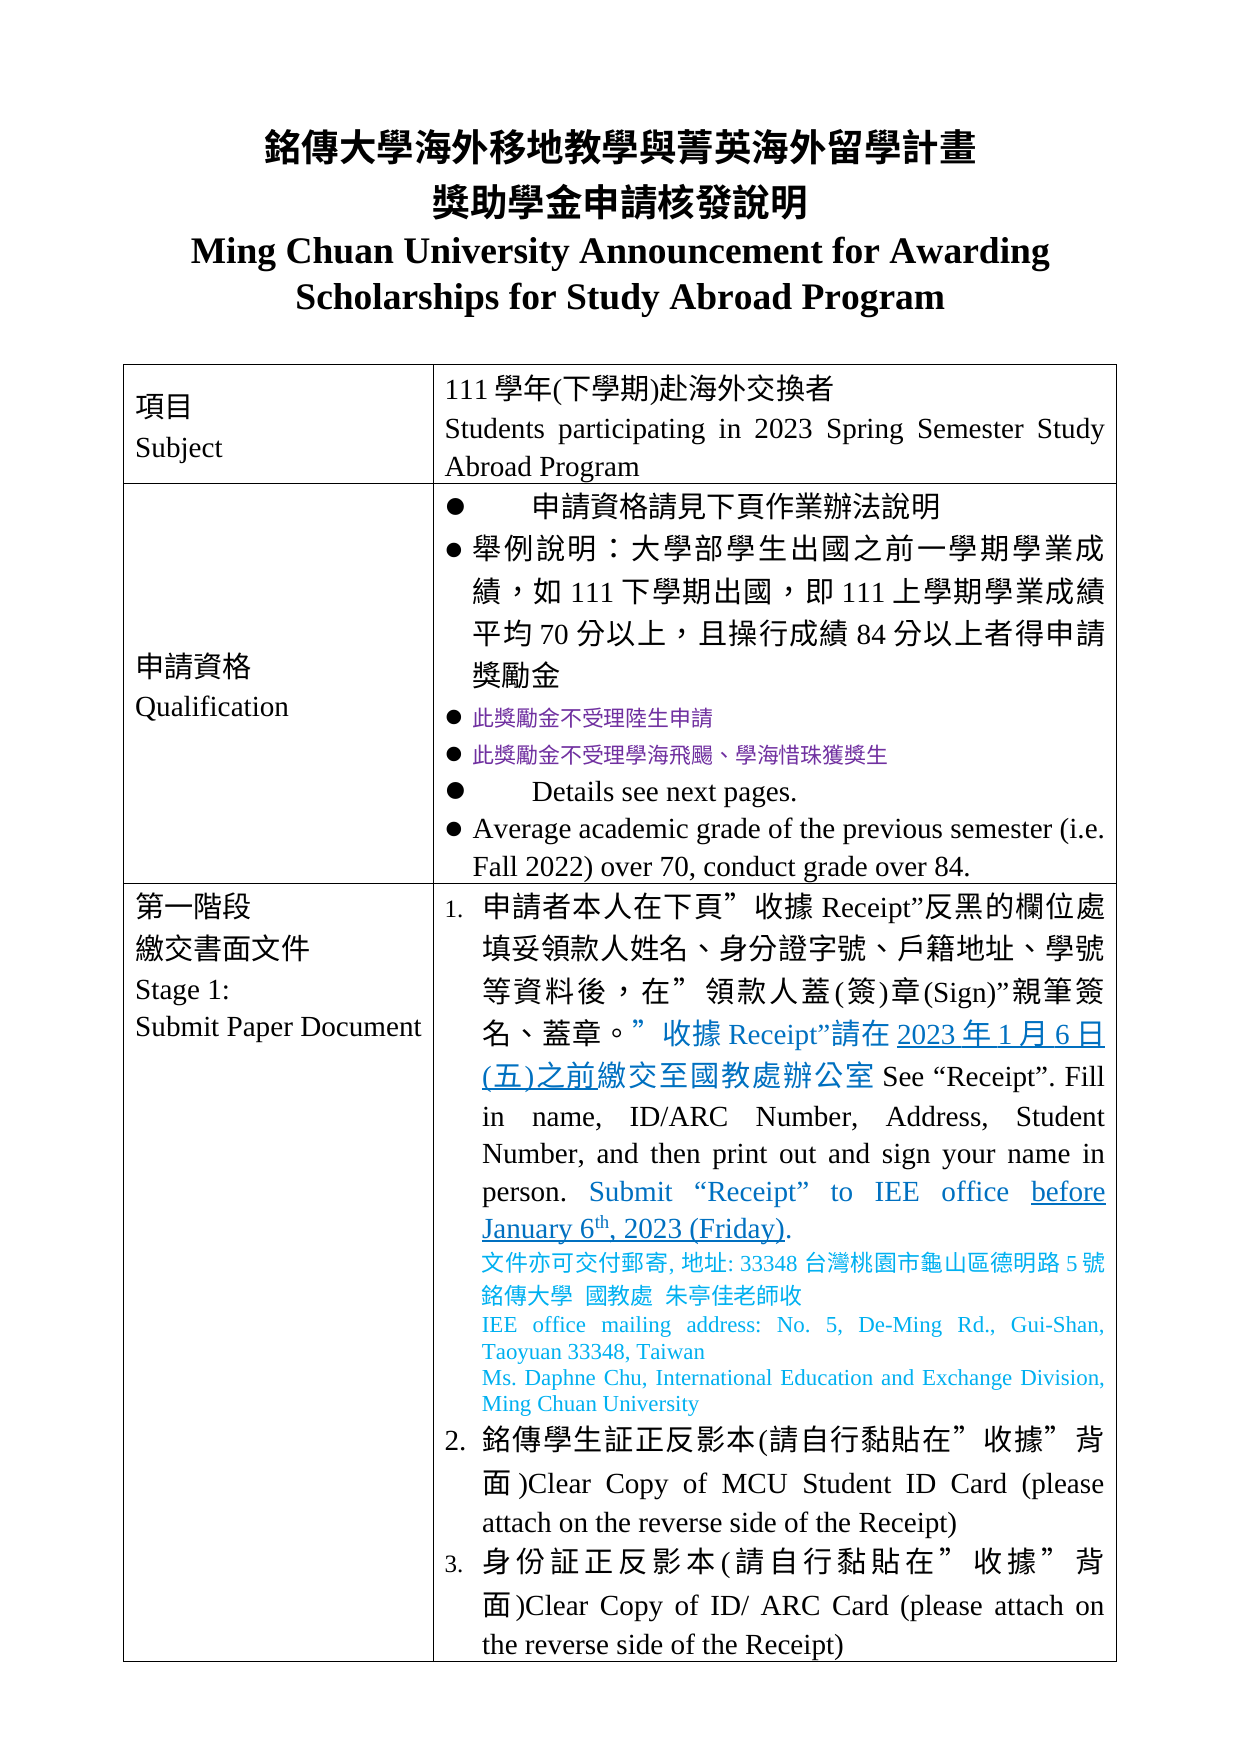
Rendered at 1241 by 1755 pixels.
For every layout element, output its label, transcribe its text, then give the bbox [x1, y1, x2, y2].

table_cell 第一階段 繳交書面文件 Stage 1: Submit Paper Document [124, 884, 433, 1661]
text 銘傳大學海外移地教學與菁英海外留學計畫 [118, 118, 1122, 172]
text Ming Chuan University Announcement for Awarding Scholarships for Study Abroad Program [118, 227, 1122, 318]
table_cell 申請資格 Qualification [124, 484, 433, 882]
table_header 項目 Subject [124, 365, 433, 482]
table_header 111學年(下學期)赴海外交換者 Students participating in 2023 Spring Semester Study Abroad Program [434, 365, 1116, 482]
table_cell 申請資格請見下頁作業辦法說明 舉例說明：大學部學生出國之前一學期學業成績，如111下學期出國，即111上學期學業成績平均70分以上，且操行成績84分以上者得申請獎勵金 此獎勵金不受理​陸生申請 此獎勵金不受理學海飛颺、學海惜珠獲獎生 Details see next pages. Average academic grade of the previous semester (i.e. Fall 2022) over 70, conduct grade over 84. [434, 484, 1116, 882]
table_cell 申請者本人在下頁”收據Receipt”反黑的欄位處填妥領款人姓名、身分證字號、戶籍地址、學號等資料後，在”領款人蓋(簽)章(Sign)”親筆簽名、蓋章。”收據Receipt”請在2023年1月6日(五)之前繳交至國教處辦公室See “Receipt”. Fill in name, ID/ARC Number, Address, Student Number, and then print out and sign your name in person. Submit “Receipt” to IEE office before January 6th, 2023 (Friday). 文件亦可交付郵寄, 地址: 33348 台灣桃園市龜山區德明路5號銘傳大學 國教處 朱亭佳老師收 IEE office mailing address: No. 5, De-Ming Rd., Gui-Shan, Taoyuan 33348, Taiwan Ms. Daphne Chu, International Education and Exchange Division, Ming Chuan University 銘傳學生証正反影本(請自行黏貼在”收據”背面)Clear Copy of MCU Student ID Card (please attach on the reverse side of the Receipt) 身份証正反影本(請自行黏貼在”收據”背面)Clear Copy of ID/ ARC Card (please attach on the reverse side of the Receipt) 外籍學生請提供護照影本For international students, a clear copy of your passport [434, 884, 1116, 1661]
text 獎助學金申請核發說明 [118, 172, 1122, 227]
